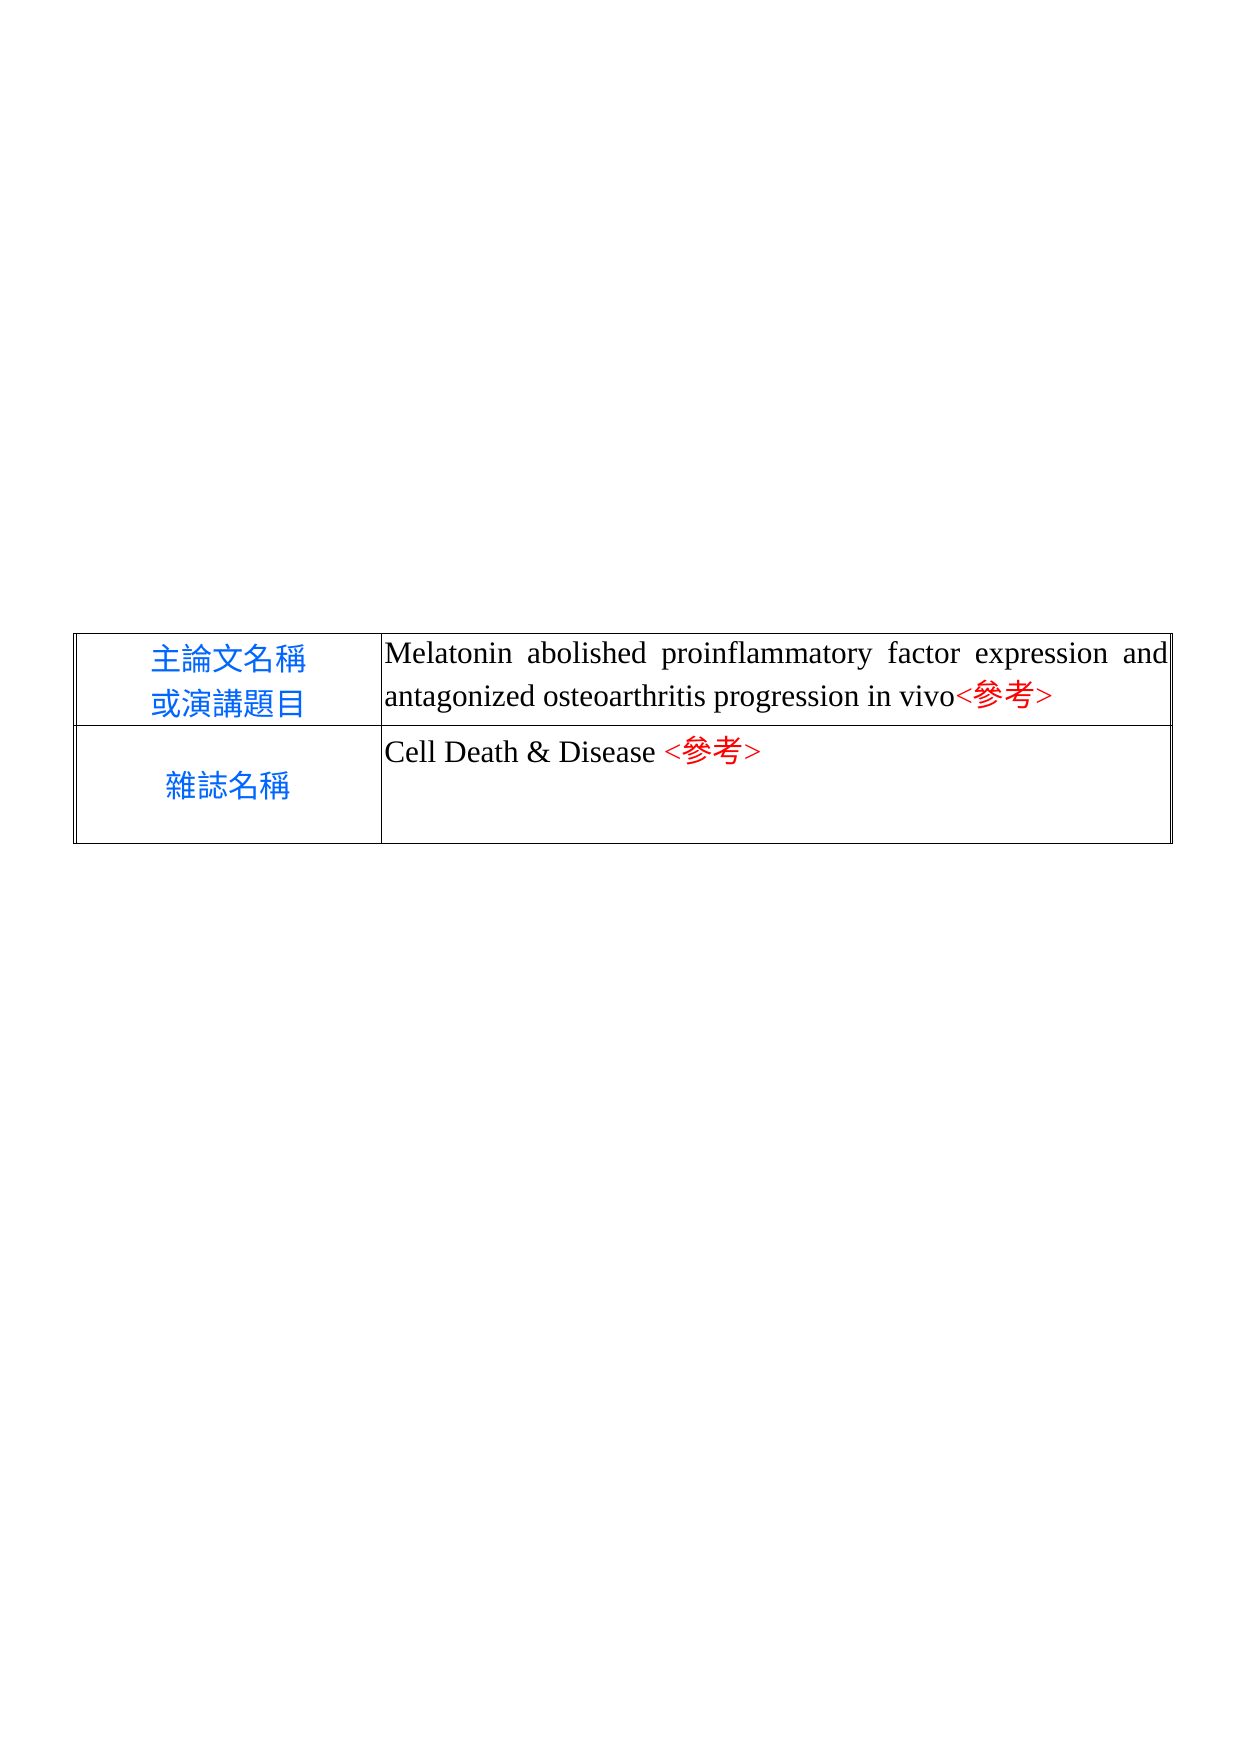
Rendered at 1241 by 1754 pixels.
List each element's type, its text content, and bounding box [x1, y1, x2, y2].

table_cell 雜誌名稱 [77, 726, 381, 843]
table_cell 主論文名稱 或演講題目 [77, 634, 381, 725]
table_cell Cell Death & Disease <參考> [382, 726, 1170, 843]
table_cell Melatonin abolished proinflammatory factor expression and antagonized osteoarthritis progression in vivo<參考> [382, 634, 1170, 725]
